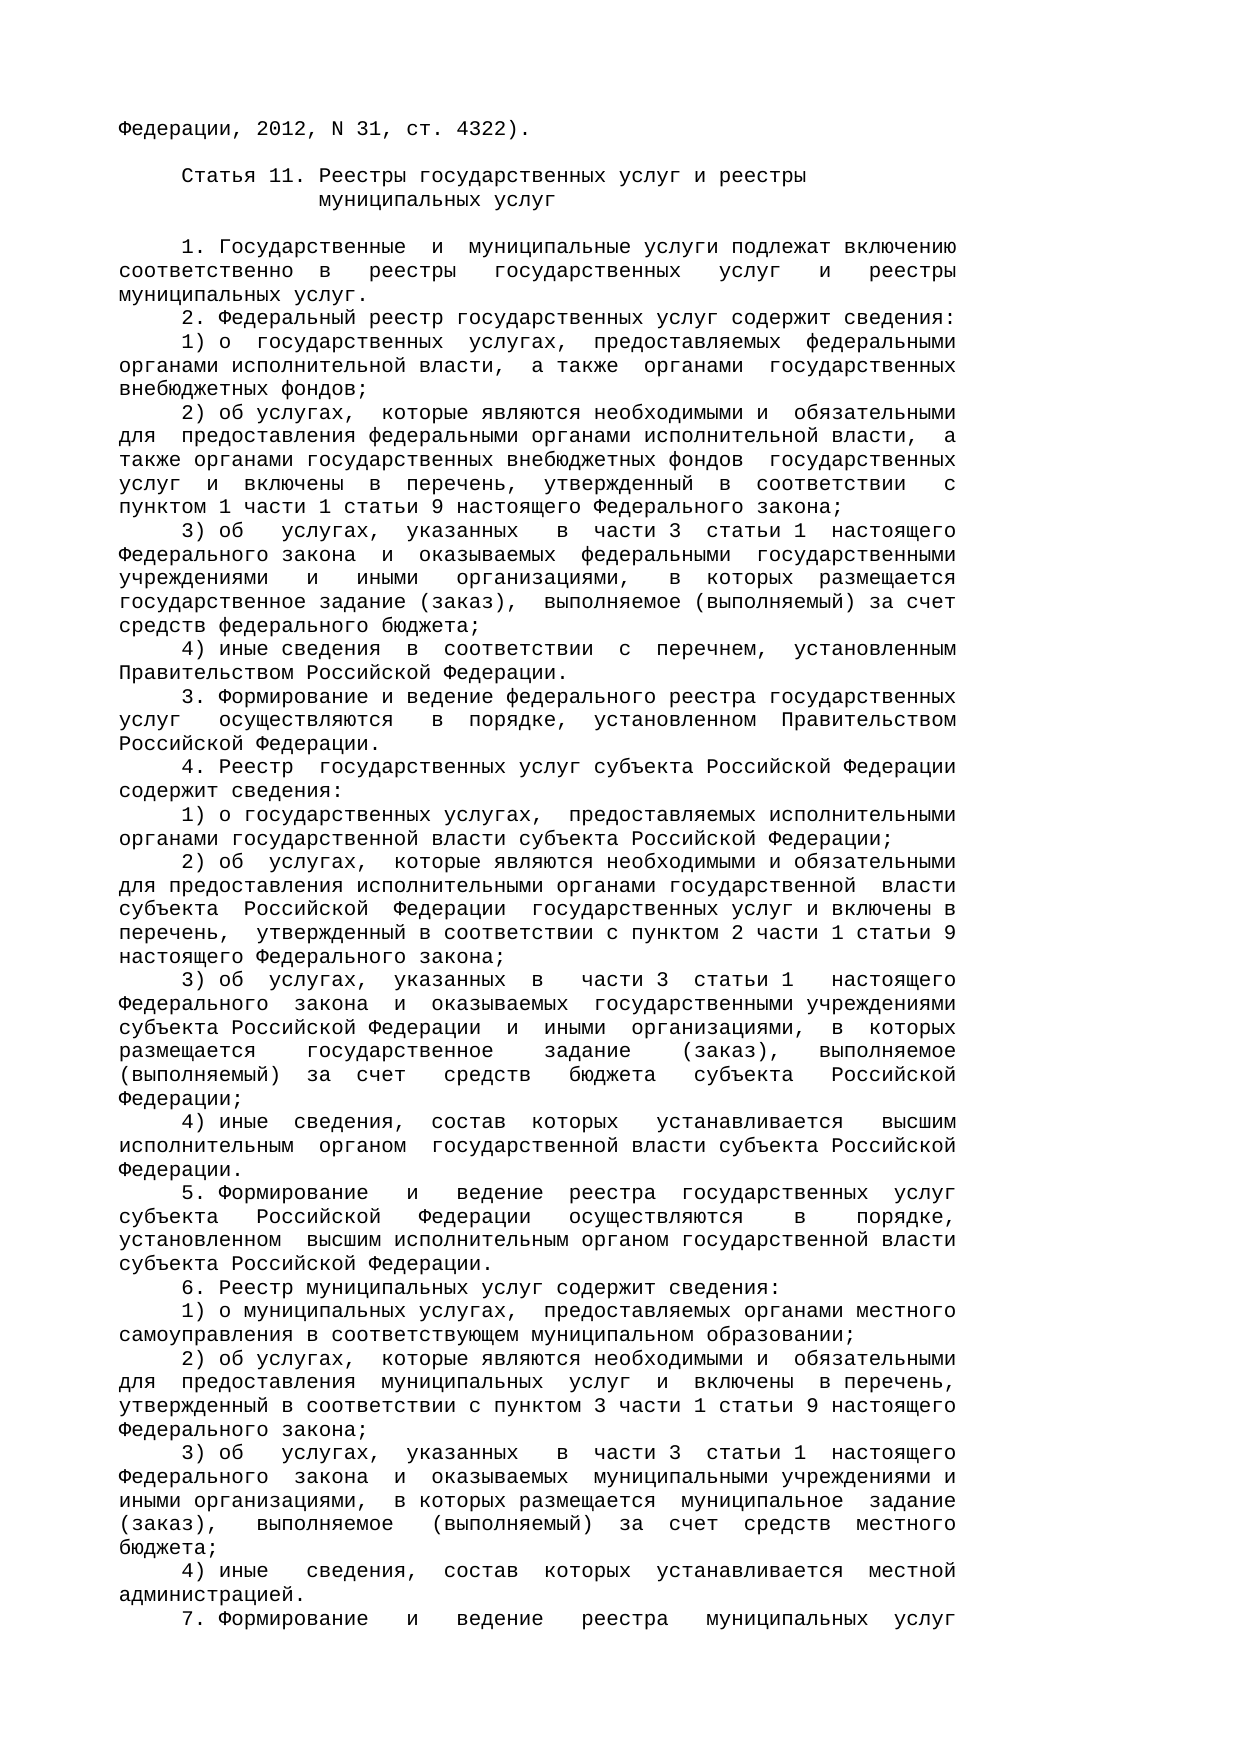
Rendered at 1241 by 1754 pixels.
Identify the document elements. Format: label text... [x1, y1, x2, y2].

text государственное задание (заказ), выполняемое (выполняемый) за счет [119, 591, 1121, 615]
text услуг и включены в перечень, утвержденный в соответствии с [119, 473, 1121, 496]
text 3) об услугах, указанных в части 3 статьи 1 настоящего [119, 520, 1121, 544]
text Федерального закона и оказываемых федеральными государственными [119, 544, 1121, 567]
text Российской Федерации. [119, 733, 1121, 757]
text установленном высшим исполнительным органом государственной власти [119, 1229, 1121, 1253]
text Федерации. [119, 1158, 1121, 1182]
text 1) о государственных услугах, предоставляемых исполнительными [119, 804, 1121, 827]
text 3) об услугах, указанных в части 3 статьи 1 настоящего [119, 1442, 1121, 1466]
text исполнительным органом государственной власти субъекта Российской [119, 1135, 1121, 1158]
text настоящего Федерального закона; [119, 946, 1121, 969]
text 2) об услугах, которые являются необходимыми и обязательными [119, 402, 1121, 426]
text 2) об услугах, которые являются необходимыми и обязательными [119, 1348, 1121, 1371]
text 2) об услугах, которые являются необходимыми и обязательными [119, 851, 1121, 875]
text муниципальных услуг. [119, 284, 1121, 307]
text 5. Формирование и ведение реестра государственных услуг [119, 1182, 1121, 1206]
text также органами государственных внебюджетных фондов государственных [119, 449, 1121, 473]
text иными организациями, в которых размещается муниципальное задание [119, 1489, 1121, 1513]
text (заказ), выполняемое (выполняемый) за счет средств местного [119, 1513, 1121, 1537]
text Федерального закона и оказываемых муниципальными учреждениями и [119, 1466, 1121, 1489]
text Федерального закона и оказываемых государственными учреждениями [119, 993, 1121, 1017]
text утвержденный в соответствии с пунктом 3 части 1 статьи 9 настоящего [119, 1395, 1121, 1419]
text для предоставления муниципальных услуг и включены в перечень, [119, 1371, 1121, 1395]
text субъекта Российской Федерации государственных услуг и включены в [119, 898, 1121, 922]
text 4. Реестр государственных услуг субъекта Российской Федерации [119, 757, 1121, 780]
text Федерального закона; [119, 1419, 1121, 1442]
text внебюджетных фондов; [119, 378, 1121, 402]
text 2. Федеральный реестр государственных услуг содержит сведения: [119, 307, 1121, 331]
text 6. Реестр муниципальных услуг содержит сведения: [119, 1277, 1121, 1300]
text 7. Формирование и ведение реестра муниципальных услуг [119, 1608, 1121, 1631]
text бюджета; [119, 1537, 1121, 1561]
text субъекта Российской Федерации осуществляются в порядке, [119, 1206, 1121, 1229]
text услуг осуществляются в порядке, установленном Правительством [119, 709, 1121, 733]
text размещается государственное задание (заказ), выполняемое [119, 1040, 1121, 1064]
text муниципальных услуг [119, 189, 1121, 213]
text 4) иные сведения, состав которых устанавливается высшим [119, 1111, 1121, 1135]
text субъекта Российской Федерации и иными организациями, в которых [119, 1017, 1121, 1040]
text администрацией. [119, 1584, 1121, 1608]
text 3. Формирование и ведение федерального реестра государственных [119, 686, 1121, 709]
text 3) об услугах, указанных в части 3 статьи 1 настоящего [119, 969, 1121, 993]
text перечень, утвержденный в соответствии с пунктом 2 части 1 статьи 9 [119, 922, 1121, 946]
text учреждениями и иными организациями, в которых размещается [119, 567, 1121, 591]
text Федерации; [119, 1088, 1121, 1111]
text пунктом 1 части 1 статьи 9 настоящего Федерального закона; [119, 496, 1121, 520]
text (выполняемый) за счет средств бюджета субъекта Российской [119, 1064, 1121, 1088]
text 4) иные сведения, состав которых устанавливается местной [119, 1561, 1121, 1584]
text Федерации, 2012, N 31, ст. 4322). [119, 118, 1121, 142]
text средств федерального бюджета; [119, 615, 1121, 638]
text 4) иные сведения в соответствии с перечнем, установленным [119, 638, 1121, 662]
text органами государственной власти субъекта Российской Федерации; [119, 827, 1121, 851]
text Правительством Российской Федерации. [119, 662, 1121, 686]
text для предоставления федеральными органами исполнительной власти, а [119, 426, 1121, 449]
text 1) о муниципальных услугах, предоставляемых органами местного [119, 1300, 1121, 1324]
text Статья 11. Реестры государственных услуг и реестры [119, 165, 1121, 189]
text органами исполнительной власти, а также органами государственных [119, 354, 1121, 378]
text 1) о государственных услугах, предоставляемых федеральными [119, 331, 1121, 354]
text для предоставления исполнительными органами государственной власти [119, 875, 1121, 898]
text 1. Государственные и муниципальные услуги подлежат включению [119, 236, 1121, 260]
text субъекта Российской Федерации. [119, 1253, 1121, 1277]
text содержит сведения: [119, 780, 1121, 804]
text соответственно в реестры государственных услуг и реестры [119, 260, 1121, 284]
text самоуправления в соответствующем муниципальном образовании; [119, 1324, 1121, 1348]
